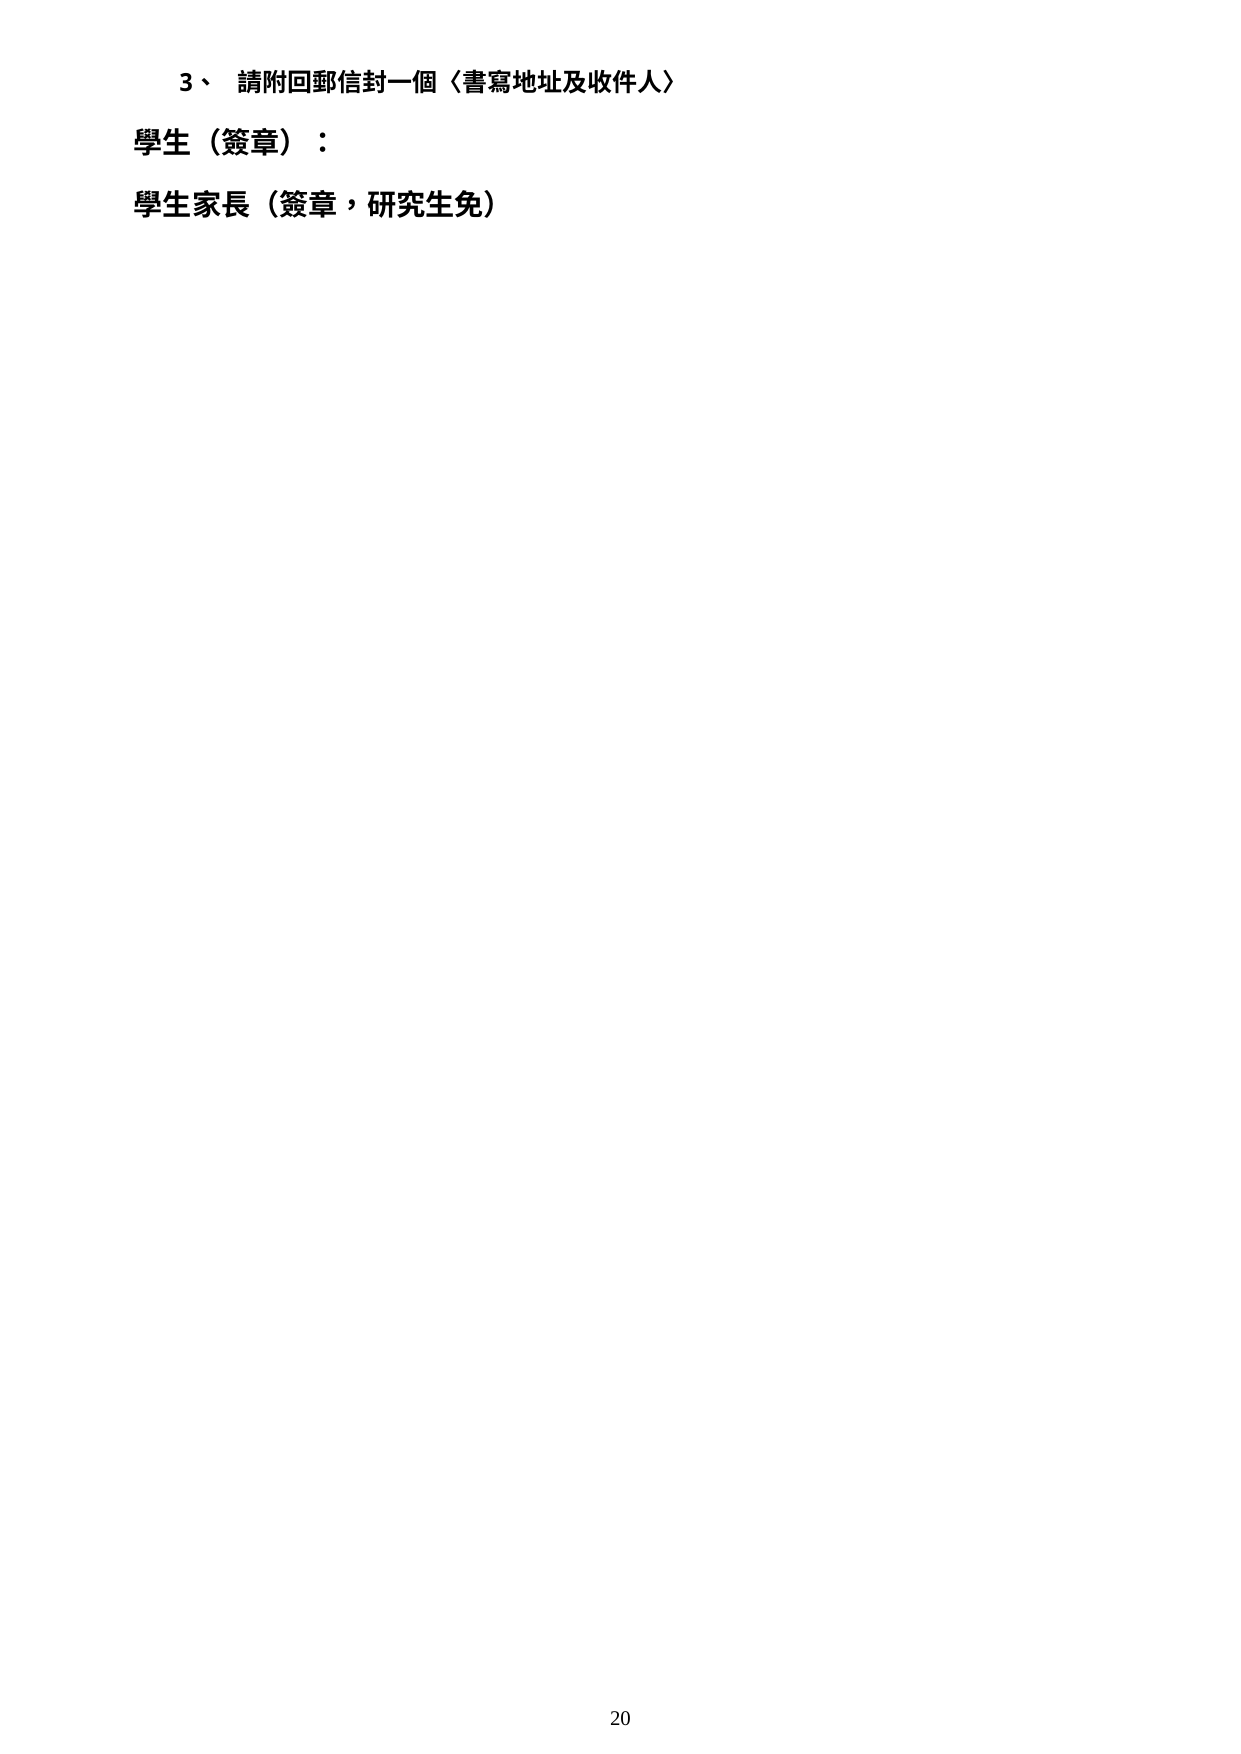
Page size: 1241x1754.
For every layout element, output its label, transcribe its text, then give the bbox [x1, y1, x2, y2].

text 學生家長（簽章，研究生免） [75, 161, 1165, 224]
list 請附回郵信封一個〈書寫地址及收件人〉 [178, 63, 1165, 99]
text 學生（簽章）： [75, 99, 1165, 161]
